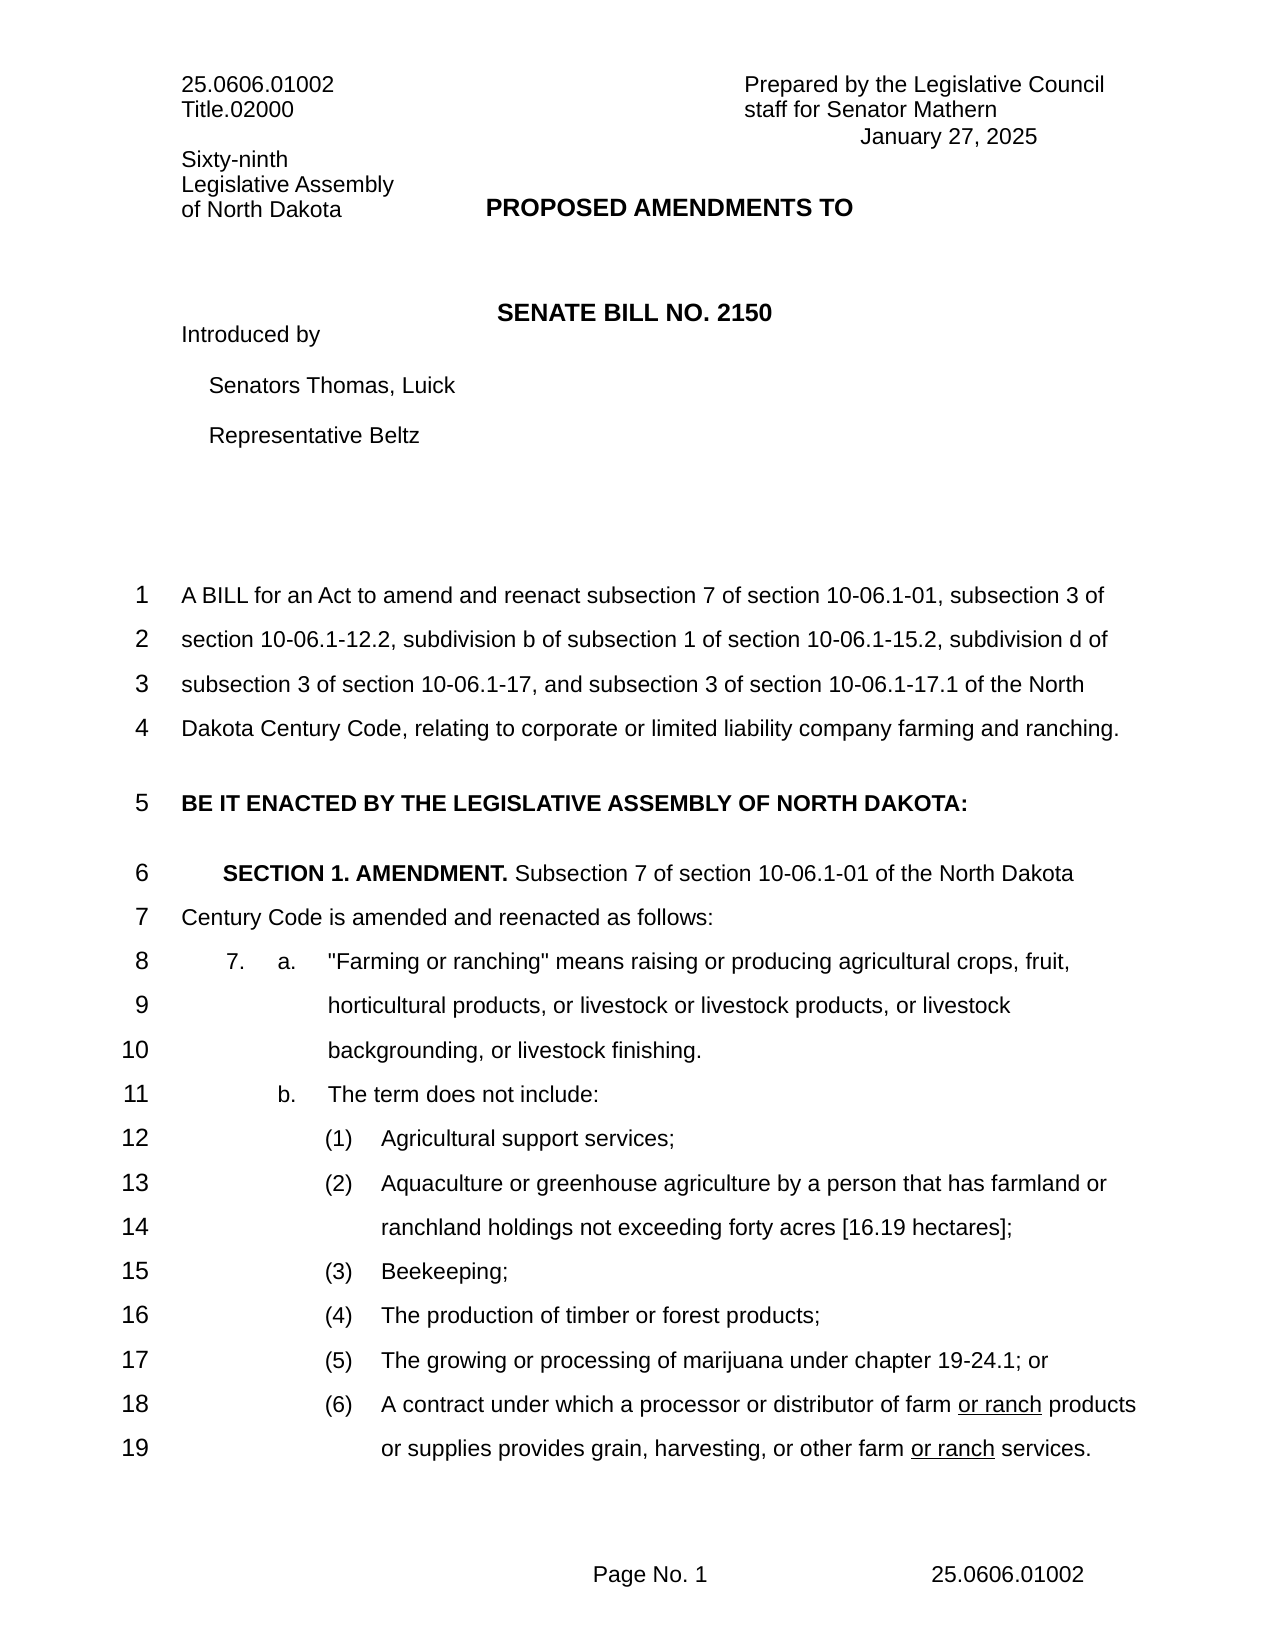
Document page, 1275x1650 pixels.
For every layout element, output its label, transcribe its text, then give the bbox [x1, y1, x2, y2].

table_cell January 27, 2025 [744, 123, 1153, 173]
text b. The term does not include: [181, 1067, 1154, 1111]
text (2) Aquaculture or greenhouse agriculture by a person that has farmland or ranchland holdings not exceeding forty acres [16.19 hectares]; [181, 1156, 1154, 1244]
table_header 25.0606.01002 Title. [181, 73, 744, 123]
text Legislative Assembly [181, 173, 1154, 198]
title Senate BILL NO. 2150 [490, 297, 772, 326]
text 7. a. "Farming or ranching" means raising or producing agricultural crops, fruit, horticultural products, or livestock or livestock products, or livestock backgrounding, or livestock finishing. [181, 934, 1154, 1067]
text Senators Thomas, Luick [208, 375, 1154, 398]
text (4) The production of timber or forest products; [181, 1288, 1154, 1333]
text SECTION 1. AMENDMENT. Subsection 7 of section 10‑06.1‑01 of the North Dakota Century Code is amended and reenacted as follows: [181, 846, 1154, 934]
title PROPOSED AMENDMENTS TO [486, 192, 872, 221]
text Introduced by [181, 323, 1154, 348]
text (6) A contract under which a processor or distributor of farm or ranch products or supplies provides grain, harvesting, or other farm or ranch services. [181, 1377, 1154, 1465]
text (3) Beekeeping; [181, 1244, 1154, 1288]
text of North Dakota [181, 198, 1154, 223]
title A BILL for an Act to amend and reenact subsection 7 of section 10‑06.1‑01, subsection 3 of section 10‑06.1‑12.2, subdivision b of subsection 1 of section 10‑06.1‑15.2, subdivision d of subsection 3 of section 10‑06.1‑17, and subsection 3 of section 10‑06.1‑17.1 of the North Dakota Century Code, relating to corporate or limited liability company farming and ranching. [181, 568, 1154, 745]
text Representative Beltz [208, 425, 1154, 448]
table_cell Sixty-ninth [181, 123, 744, 173]
table_header Prepared by the Legislative Council staff for Senator Mathern [744, 73, 1153, 123]
text (1) Agricultural support services; [181, 1111, 1154, 1156]
text BE IT ENACTED BY THE LEGISLATIVE ASSEMBLY OF NORTH DAKOTA: [181, 776, 1154, 821]
text (5) The growing or processing of marijuana under chapter 19‑24.1; or [181, 1333, 1154, 1377]
